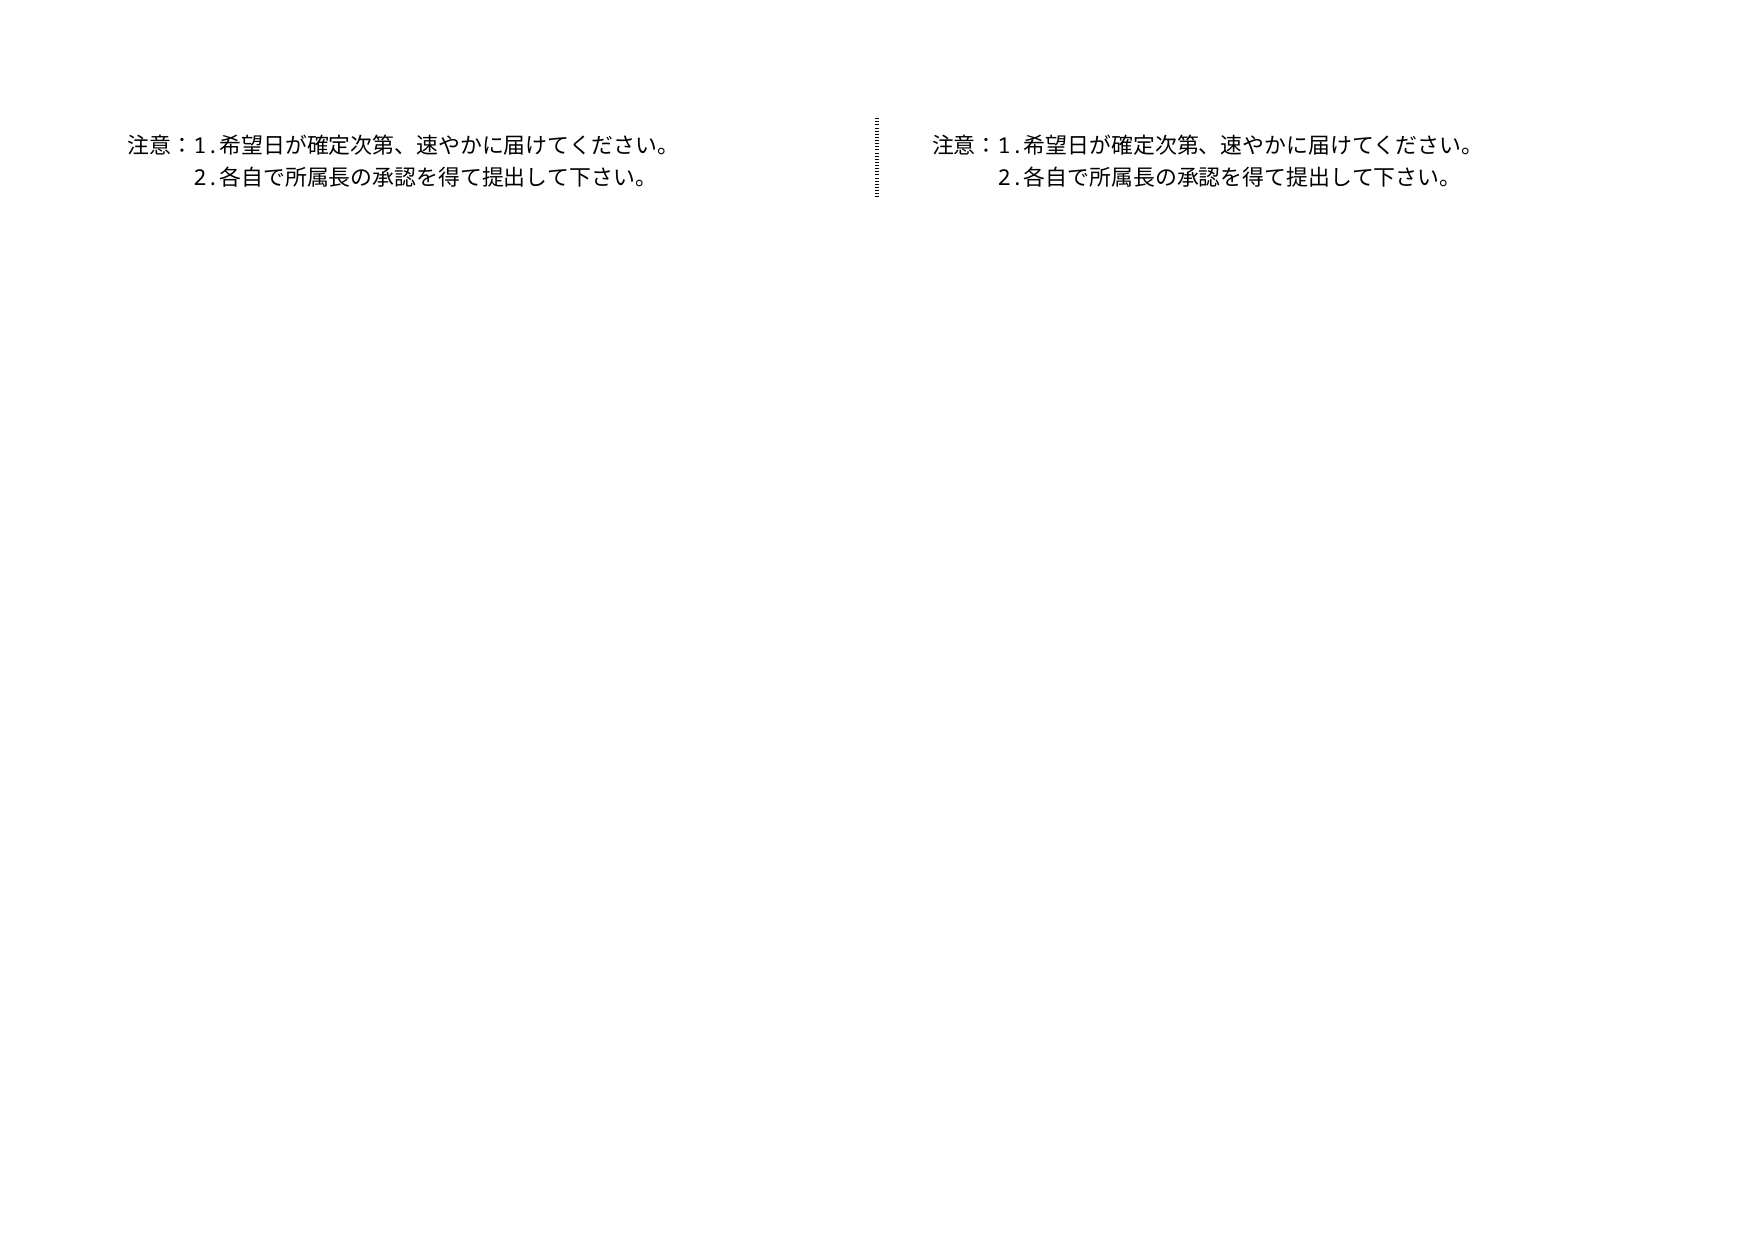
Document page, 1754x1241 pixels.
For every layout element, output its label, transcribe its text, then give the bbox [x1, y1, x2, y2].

table_header [877, 118, 923, 197]
table_header [1632, 118, 1636, 197]
table_header [118, 118, 122, 197]
table_cell 注意：1.希望日が確定次第、速やかに届けてください。 2.各自で所属長の承認を得て提出して下さい。 [926, 118, 1632, 197]
table_cell 注意：1.希望日が確定次第、速やかに届けてください。 2.各自で所属長の承認を得て提出して下さい。 [122, 118, 828, 197]
table_header [831, 118, 877, 197]
